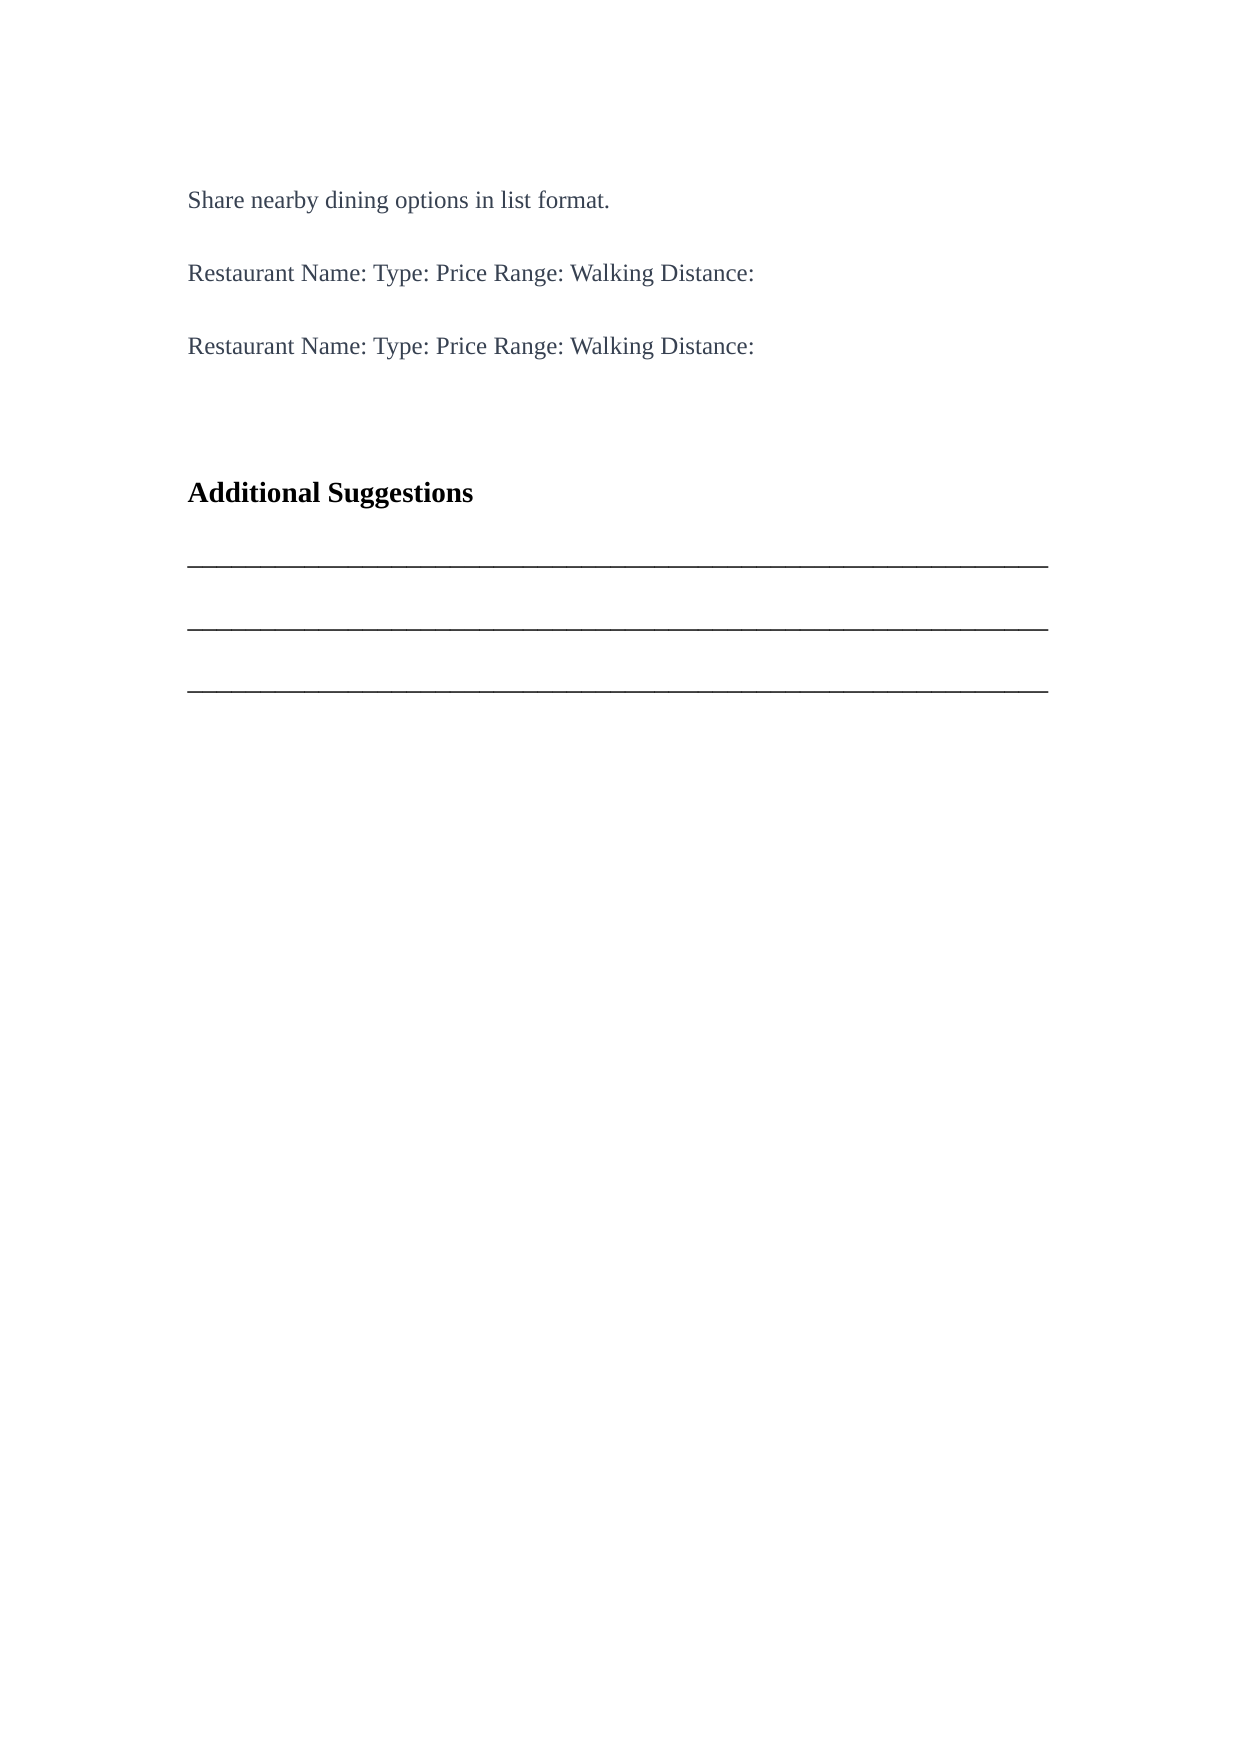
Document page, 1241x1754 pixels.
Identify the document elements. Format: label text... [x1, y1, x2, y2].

text ___________________________________________________________ [187, 637, 1053, 700]
text ___________________________________________________________ [187, 575, 1053, 637]
text Restaurant Name: Type: Price Range: Walking Distance: [187, 231, 1053, 294]
text Restaurant Name: Type: Price Range: Walking Distance: [187, 304, 1053, 367]
text Share nearby dining options in list format. [187, 158, 1053, 221]
text ___________________________________________________________ [187, 512, 1053, 575]
text Additional Suggestions [187, 450, 1053, 512]
